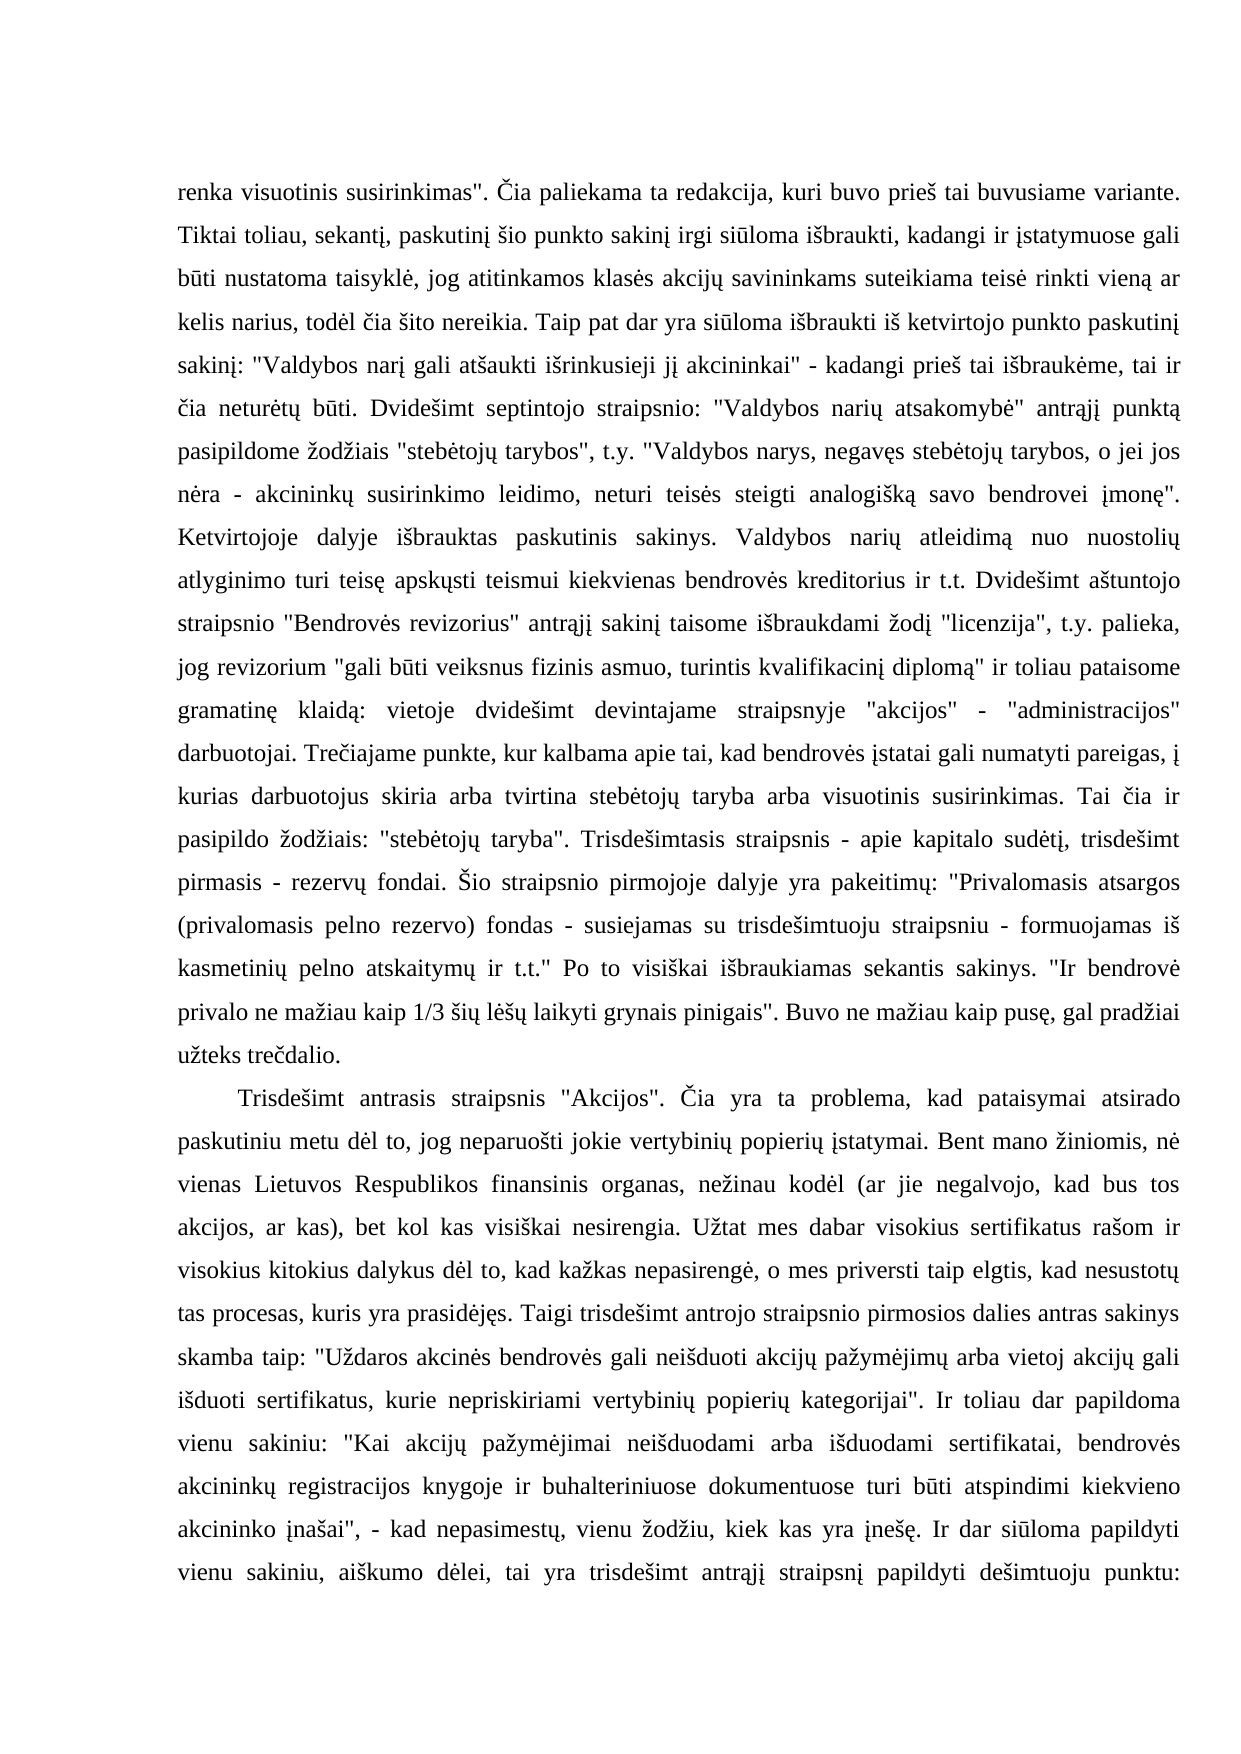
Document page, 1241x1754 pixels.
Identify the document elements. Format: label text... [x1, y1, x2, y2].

text Trisdešimt antrasis straipsnis "Akcijos". Čia yra ta problema, kad pataisymai atsirado paskutiniu metu dėl to, jog neparuošti jokie vertybinių popierių įstatymai. Bent mano žiniomis, nė vienas Lietuvos Respublikos finansinis organas, nežinau kodėl (ar jie negalvojo, kad bus tos akcijos, ar kas), bet kol kas visiškai nesirengia. Užtat mes dabar visokius sertifikatus rašom ir visokius kitokius dalykus dėl to, kad kažkas nepasirengė, o mes priversti taip elgtis, kad nesustotų tas procesas, kuris yra prasidėjęs. Taigi trisdešimt antrojo straipsnio pirmosios dalies antras sakinys skamba taip: "Uždaros akcinės bendrovės gali neišduoti akcijų pažymėjimų arba vietoj akcijų gali išduoti sertifikatus, kurie nepriskiriami vertybinių popierių kategorijai". Ir toliau dar papildoma vienu sakiniu: "Kai akcijų pažymėjimai neišduodami arba išduodami sertifikatai, bendrovės akcininkų registracijos knygoje ir buhalteriniuose dokumentuose turi būti atspindimi kiekvieno akcininko įnašai", - ­kad nepasimestų, vienu žodžiu, kiek kas yra įnešę. Ir dar siūloma papildyti vienu sakiniu, aiškumo dėlei, tai yra trisdešimt antrąjį straipsnį papildyti dešimtuoju punktu: [177, 1083, 1181, 1586]
text renka visuotinis susirinkimas". Čia paliekama ta redakcija, kuri buvo prieš tai buvusiame variante. Tiktai toliau, sekantį, paskutinį šio punkto sakinį irgi siūloma išbraukti, kadangi ir įstatymuose gali būti nustatoma taisyklė, jog atitinkamos klasės akcijų savininkams suteikiama teisė rinkti vieną ar kelis narius, todėl čia šito nereikia. Taip pat dar yra siūloma išbraukti iš ketvirtojo punkto paskutinį sakinį: "Valdybos narį gali atšaukti išrinkusieji jį akcininkai" - kadangi prieš tai išbraukėme, tai ir čia neturėtų būti. Dvidešimt septintojo straipsnio: "Valdybos narių atsakomybė" antrąjį punktą pasipildome žodžiais "stebėtojų tarybos", t.y. "Valdybos narys, negavęs stebėtojų tarybos, o jei jos nėra - akcininkų susirinkimo leidimo, neturi teisės steigti analogišką savo bendrovei įmonę". Ketvirtojoje dalyje išbrauktas paskutinis sakinys. Valdybos narių atleidimą nuo nuostolių atlyginimo turi teisę apskųsti teismui kiekvienas bendrovės kreditorius ir t.t. Dvidešimt aštuntojo straipsnio "Bendrovės revizorius" antrąjį sakinį taisome išbraukdami žodį "licenzija", t.y. palieka, jog revizorium "gali būti veiks­nus fizinis asmuo, turintis kvalifikacinį diplomą" ir toliau pataisome grama­tinę klaidą: vietoje dvidešimt devintajame straipsnyje "akcijos" - "administracijos" darbuotojai. Trečiajame punkte, kur kalbama apie tai, kad bendrovės įstatai gali numatyti pareigas, į kurias darbuotojus skiria arba tvirtina stebėtojų taryba arba visuotinis susirinkimas. Tai čia ir pasipildo žodžiais: "stebėtojų taryba". Trisdešimtasis straipsnis - apie kapitalo sudėtį, trisdešimt pirmasis - rezervų fondai. Šio straipsnio pirmojoje dalyje yra pakeitimų: "Privalomasis atsargos (privalomasis pelno rezervo) fondas - susiejamas su trisdešimtuoju straipsniu - formuojamas iš kasmetinių pelno atskaitymų ir t.t." Po to visiškai išbraukiamas sekantis sakinys. "Ir bendrovė privalo ne mažiau kaip 1/3 šių lėšų laikyti grynais pinigais". Buvo ne mažiau kaip pusę, gal pradžiai užteks trečdalio. [177, 177, 1181, 1068]
